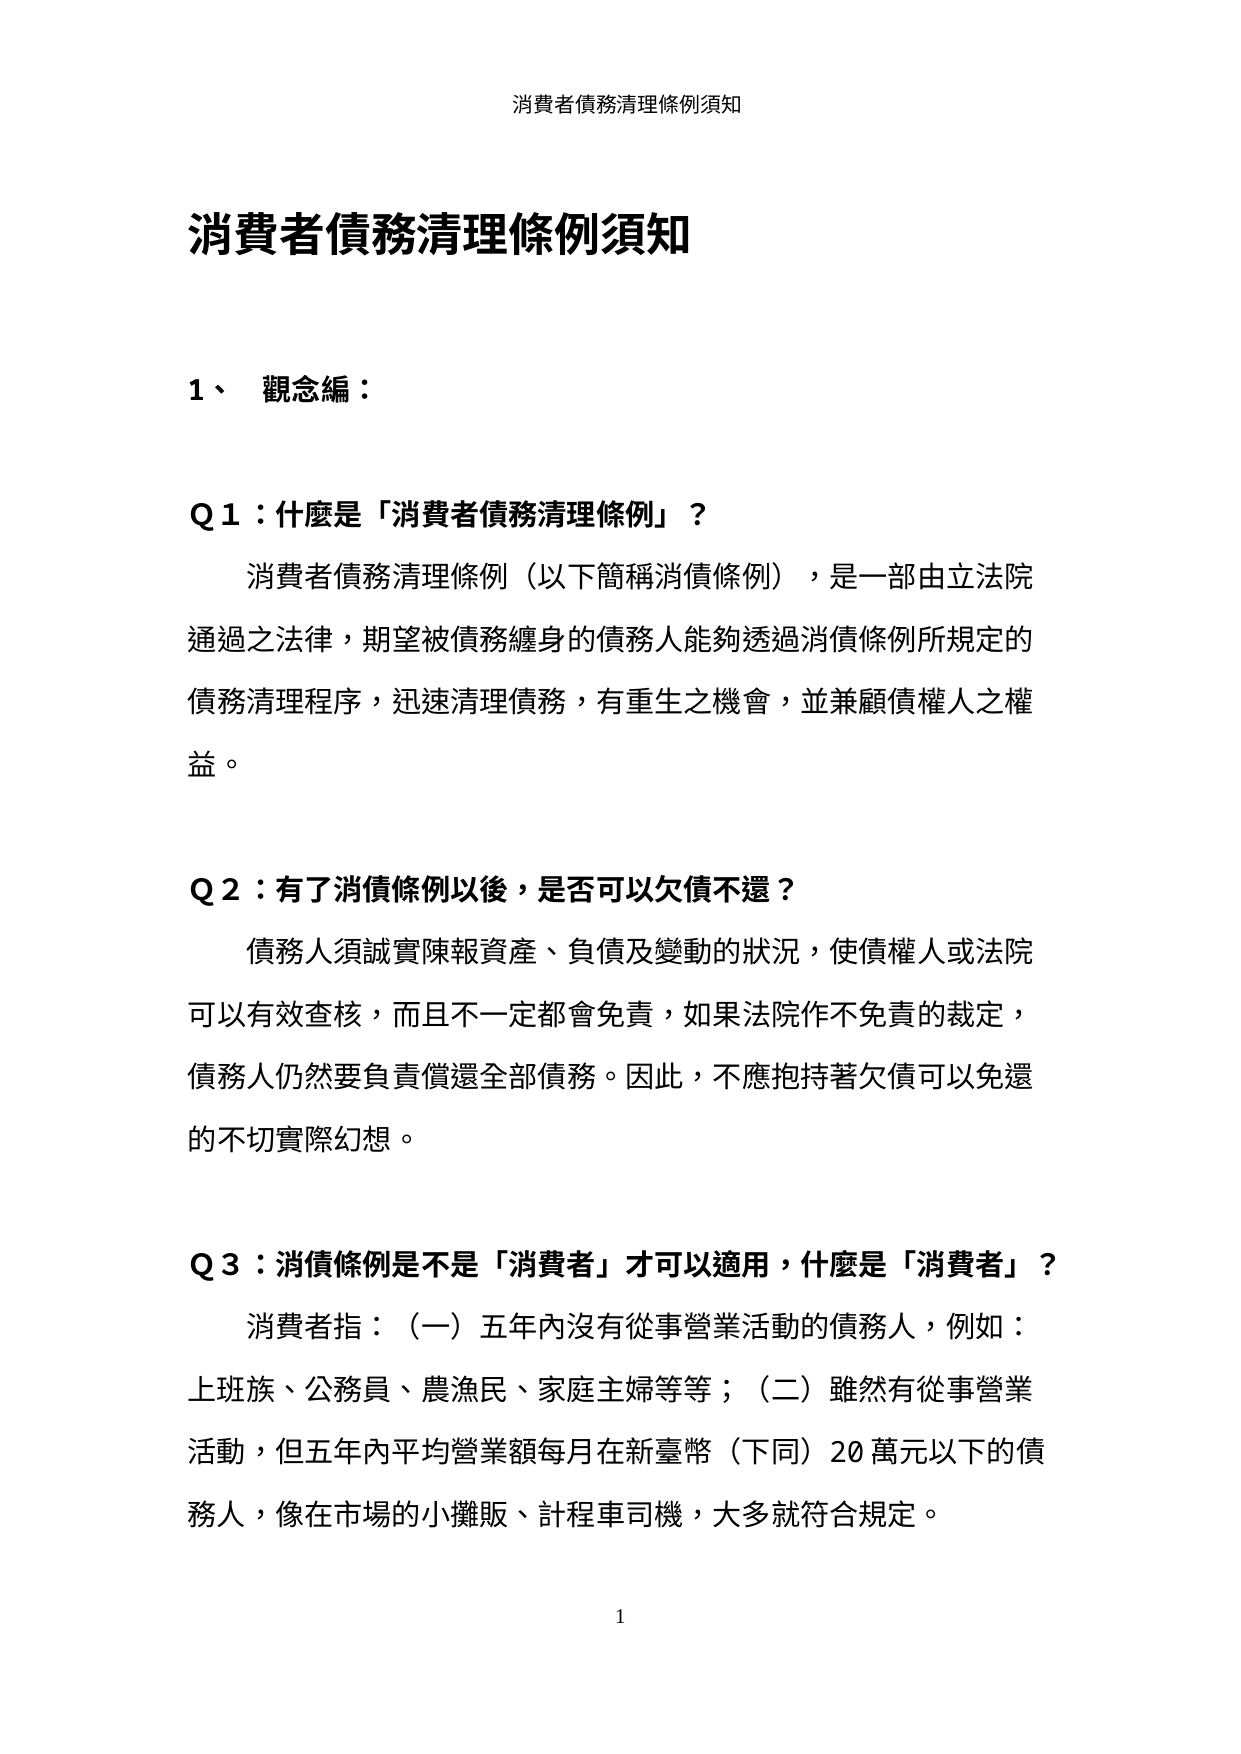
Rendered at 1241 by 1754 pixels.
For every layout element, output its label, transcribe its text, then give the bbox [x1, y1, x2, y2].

text 消費者債務清理條例須知 [187, 158, 1053, 283]
text Ｑ２：有了消債條例以後，是否可以欠債不還？ [187, 846, 1053, 908]
text Ｑ１：什麼是「消費者債務清理條例」？ [187, 471, 1053, 533]
list 觀念編： [187, 346, 1053, 408]
text 消費者債務清理條例（以下簡稱消債條例），是一部由立法院通過之法律，期望被債務纏身的債務人能夠透過消債條例所規定的債務清理程序，迅速清理債務，有重生之機會，並兼顧債權人之權益。 [188, 533, 1053, 783]
text 消費者指：（一）五年內沒有從事營業活動的債務人，例如：上班族、公務員、農漁民、家庭主婦等等；（二）雖然有從事營業活動，但五年內平均營業額每月在新臺幣（下同）20萬元以下的債務人，像在市場的小攤販、計程車司機，大多就符合規定。 [187, 1283, 1053, 1533]
text 債務人須誠實陳報資產、負債及變動的狀況，使債權人或法院可以有效查核，而且不一定都會免責，如果法院作不免責的裁定，債務人仍然要負責償還全部債務。因此，不應抱持著欠債可以免還的不切實際幻想。 [188, 908, 1053, 1158]
text Ｑ３：消債條例是不是「消費者」才可以適用，什麼是「消費者」？ [187, 1221, 1053, 1283]
